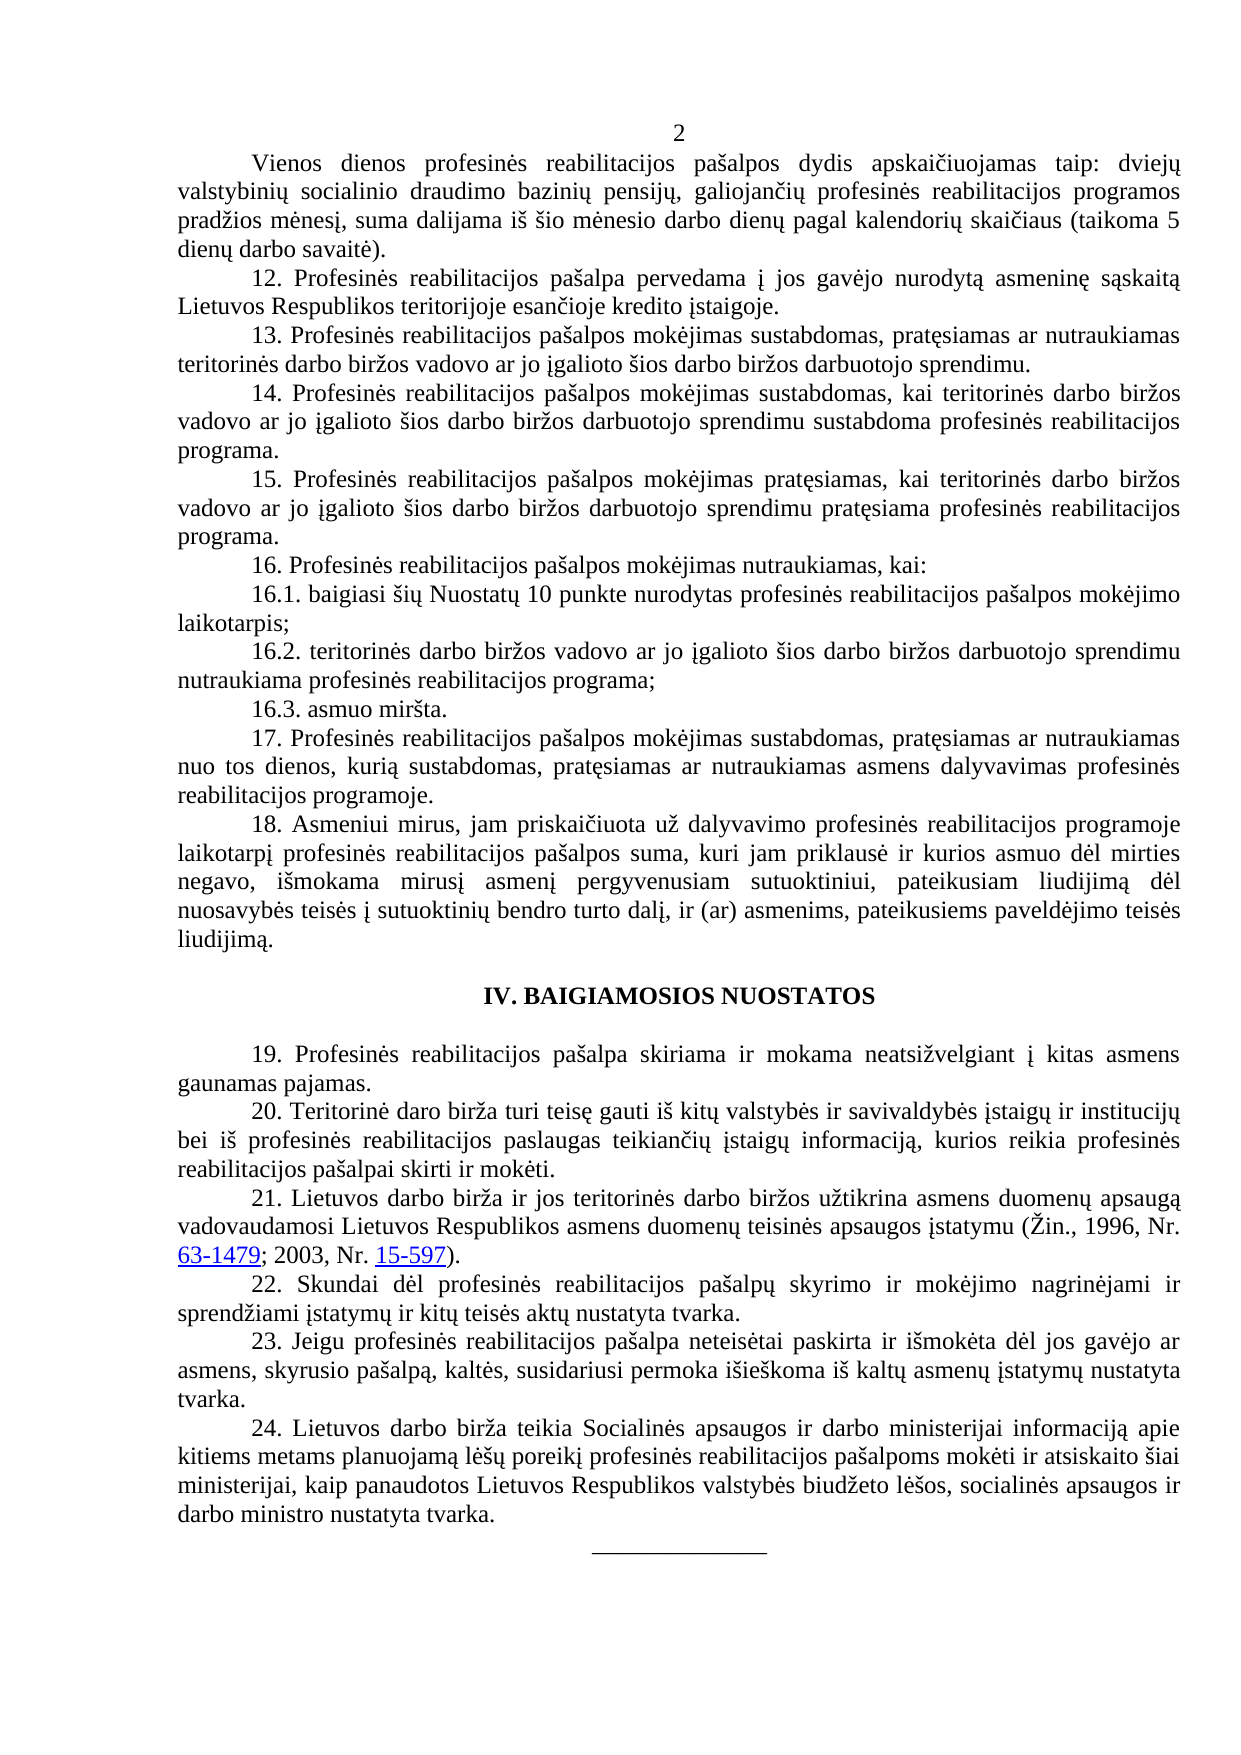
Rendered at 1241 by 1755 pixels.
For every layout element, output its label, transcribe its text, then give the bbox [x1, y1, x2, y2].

text 16.2. teritorinės darbo biržos vadovo ar jo įgalioto šios darbo biržos darbuotojo sprendimu nutraukiama profesinės reabilitacijos programa; [177, 636, 1181, 694]
text 24. Lietuvos darbo birža teikia Socialinės apsaugos ir darbo ministerijai informaciją apie kitiems metams planuojamą lėšų poreikį profesinės reabilitacijos pašalpoms mokėti ir atsiskaito šiai ministerijai, kaip panaudotos Lietuvos Respublikos valstybės biudžeto lėšos, socialinės apsaugos ir darbo ministro nustatyta tvarka. [177, 1413, 1181, 1528]
text ______________ [177, 1528, 1181, 1556]
text 12. Profesinės reabilitacijos pašalpa pervedama į jos gavėjo nurodytą asmeninę sąskaitą Lietuvos Respublikos teritorijoje esančioje kredito įstaigoje. [177, 263, 1181, 320]
text 14. Profesinės reabilitacijos pašalpos mokėjimas sustabdomas, kai teritorinės darbo biržos vadovo ar jo įgalioto šios darbo biržos darbuotojo sprendimu sustabdoma profesinės reabilitacijos programa. [177, 378, 1181, 464]
text 15. Profesinės reabilitacijos pašalpos mokėjimas pratęsiamas, kai teritorinės darbo biržos vadovo ar jo įgalioto šios darbo biržos darbuotojo sprendimu pratęsiama profesinės reabilitacijos programa. [177, 464, 1181, 550]
text 23. Jeigu profesinės reabilitacijos pašalpa neteisėtai paskirta ir išmokėta dėl jos gavėjo ar asmens, skyrusio pašalpą, kaltės, susidariusi permoka išieškoma iš kaltų asmenų įstatymų nustatyta tvarka. [177, 1326, 1181, 1413]
text 18. Asmeniui mirus, jam priskaičiuota už dalyvavimo profesinės reabilitacijos programoje laikotarpį profesinės reabilitacijos pašalpos suma, kuri jam priklausė ir kurios asmuo dėl mirties negavo, išmokama mirusį asmenį pergyvenusiam sutuoktiniui, pateikusiam liudijimą dėl nuosavybės teisės į sutuoktinių bendro turto dalį, ir (ar) asmenims, pateikusiems paveldėjimo teisės liudijimą. [177, 809, 1181, 953]
text 16. Profesinės reabilitacijos pašalpos mokėjimas nutraukiamas, kai: [177, 550, 1181, 579]
text 13. Profesinės reabilitacijos pašalpos mokėjimas sustabdomas, pratęsiamas ar nutraukiamas teritorinės darbo biržos vadovo ar jo įgalioto šios darbo biržos darbuotojo sprendimu. [177, 320, 1181, 378]
text 16.3. asmuo miršta. [177, 694, 1181, 723]
text 21. Lietuvos darbo birža ir jos teritorinės darbo biržos užtikrina asmens duomenų apsaugą vadovaudamosi Lietuvos Respublikos asmens duomenų teisinės apsaugos įstatymu (Žin., 1996, Nr. 63-1479; 2003, Nr. 15-597). [177, 1183, 1181, 1269]
text 17. Profesinės reabilitacijos pašalpos mokėjimas sustabdomas, pratęsiamas ar nutraukiamas nuo tos dienos, kurią sustabdomas, pratęsiamas ar nutraukiamas asmens dalyvavimas profesinės reabilitacijos programoje. [177, 723, 1181, 809]
text 16.1. baigiasi šių Nuostatų 10 punkte nurodytas profesinės reabilitacijos pašalpos mokėjimo laikotarpis; [177, 579, 1181, 636]
text IV. BAIGIAMOSIOS NUOSTATOS [177, 981, 1181, 1010]
text 19. Profesinės reabilitacijos pašalpa skiriama ir mokama neatsižvelgiant į kitas asmens gaunamas pajamas. [177, 1039, 1181, 1096]
text 20. Teritorinė daro birža turi teisę gauti iš kitų valstybės ir savivaldybės įstaigų ir institucijų bei iš profesinės reabilitacijos paslaugas teikiančių įstaigų informaciją, kurios reikia profesinės reabilitacijos pašalpai skirti ir mokėti. [177, 1096, 1181, 1183]
text 22. Skundai dėl profesinės reabilitacijos pašalpų skyrimo ir mokėjimo nagrinėjami ir sprendžiami įstatymų ir kitų teisės aktų nustatyta tvarka. [177, 1269, 1181, 1326]
text Vienos dienos profesinės reabilitacijos pašalpos dydis apskaičiuojamas taip: dviejų valstybinių socialinio draudimo bazinių pensijų, galiojančių profesinės reabilitacijos programos pradžios mėnesį, suma dalijama iš šio mėnesio darbo dienų pagal kalendorių skaičiaus (taikoma 5 dienų darbo savaitė). [177, 148, 1181, 263]
